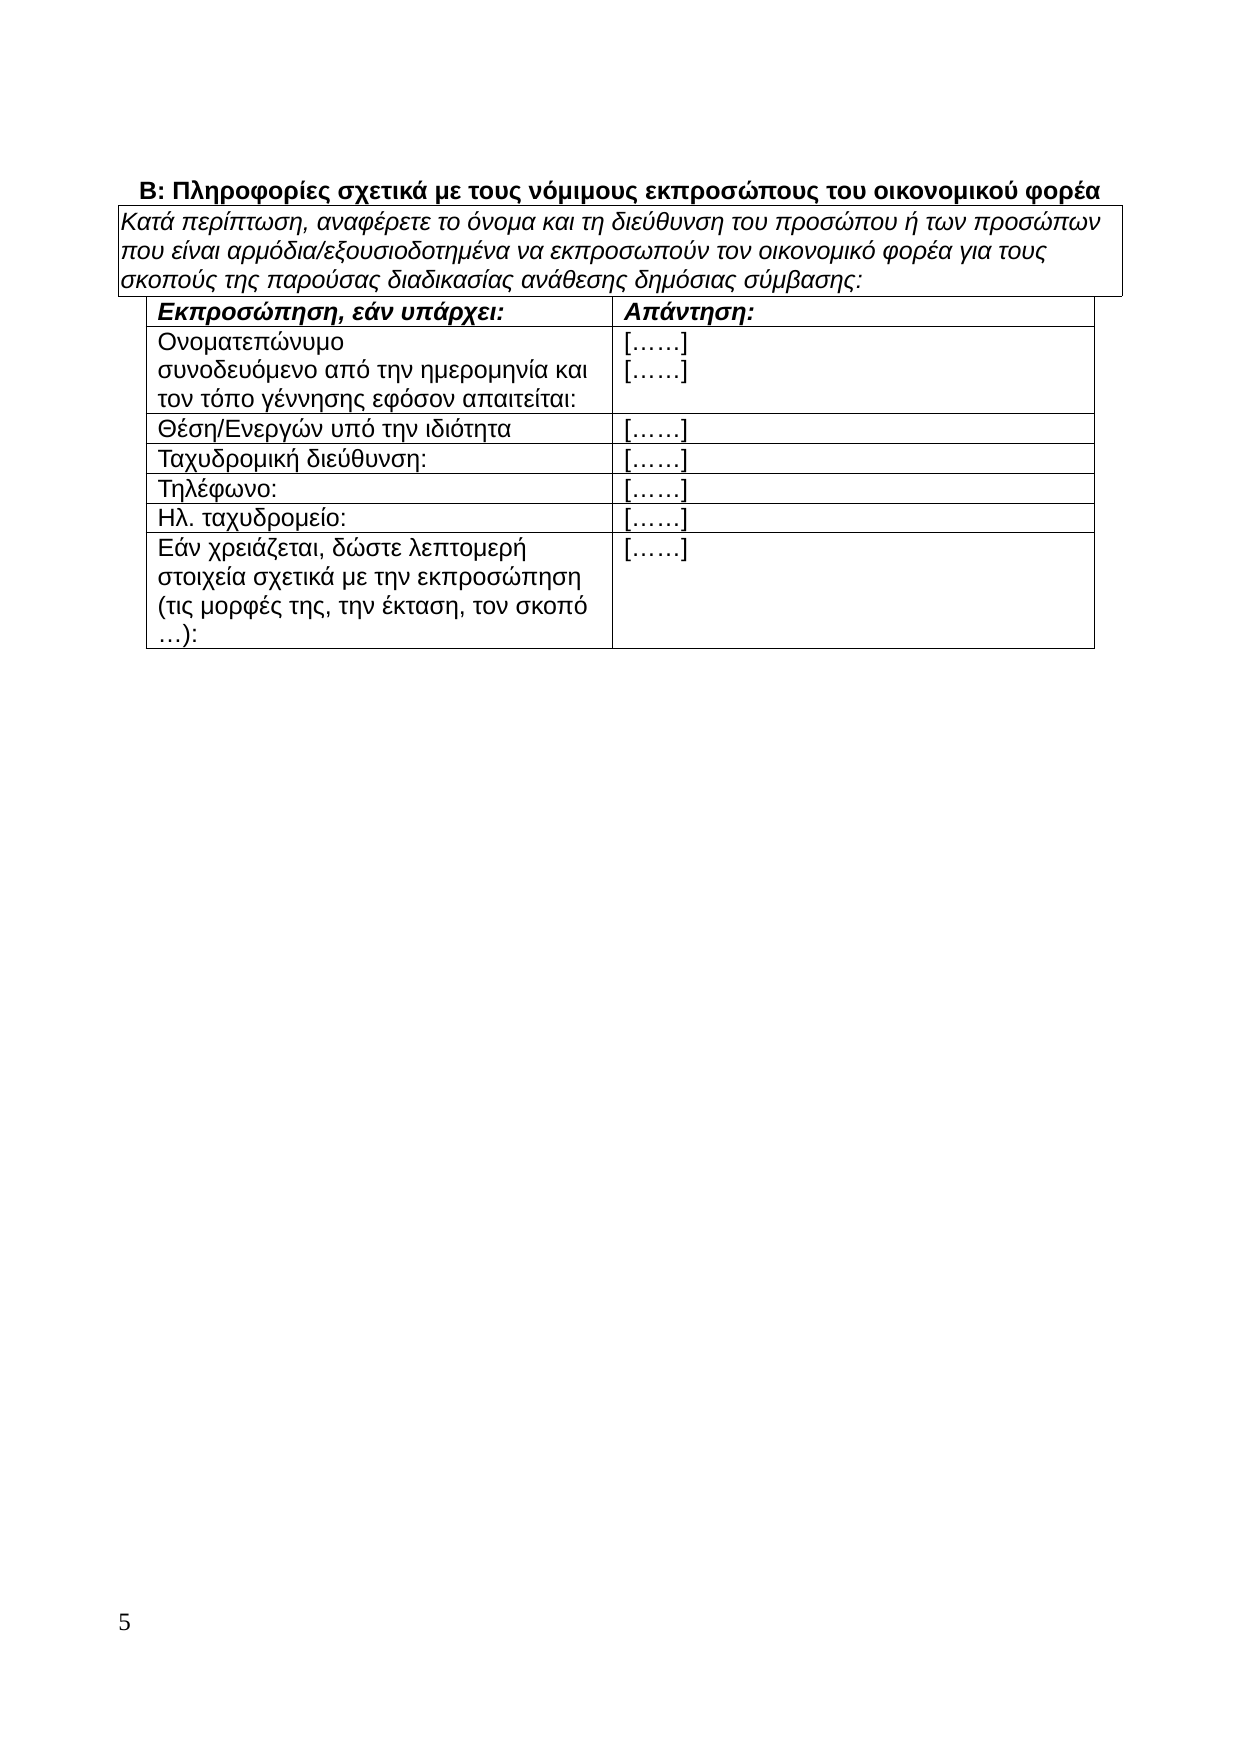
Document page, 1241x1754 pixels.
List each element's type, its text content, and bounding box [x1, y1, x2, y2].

table_header Απάντηση: [613, 297, 1094, 326]
table_cell Ταχυδρομική διεύθυνση: [147, 444, 612, 473]
table_cell [……] [……] [613, 327, 1094, 413]
table_cell Τηλέφωνο: [147, 474, 612, 502]
text Κατά περίπτωση, αναφέρετε το όνομα και τη διεύθυνση του προσώπου ή των προσώπων που είναι αρμόδια/εξουσιοδοτημένα να εκπροσωπούν τον οικονομικό φορέα για τους σκοπούς της παρούσας διαδικασίας ανάθεσης δημόσιας σύμβασης: [119, 206, 1122, 296]
table_cell Ονοματεπώνυμο συνοδευόμενο από την ημερομηνία και τον τόπο γέννησης εφόσον απαιτείται: [147, 327, 612, 413]
table_header Εκπροσώπηση, εάν υπάρχει: [147, 297, 612, 326]
table_cell [……] [613, 444, 1094, 473]
table_cell Ηλ. ταχυδρομείο: [147, 504, 612, 532]
table_cell [……] [613, 414, 1094, 443]
table_cell [……] [613, 533, 1094, 648]
table_cell Θέση/Ενεργών υπό την ιδιότητα [147, 414, 612, 443]
table_cell Εάν χρειάζεται, δώστε λεπτομερή στοιχεία σχετικά με την εκπροσώπηση (τις μορφές της, την έκταση, τον σκοπό …): [147, 533, 612, 648]
table_cell [……] [613, 474, 1094, 502]
text Β: Πληροφορίες σχετικά με τους νόμιμους εκπροσώπους του οικονομικού φορέα [118, 176, 1122, 205]
table_cell [……] [613, 504, 1094, 532]
